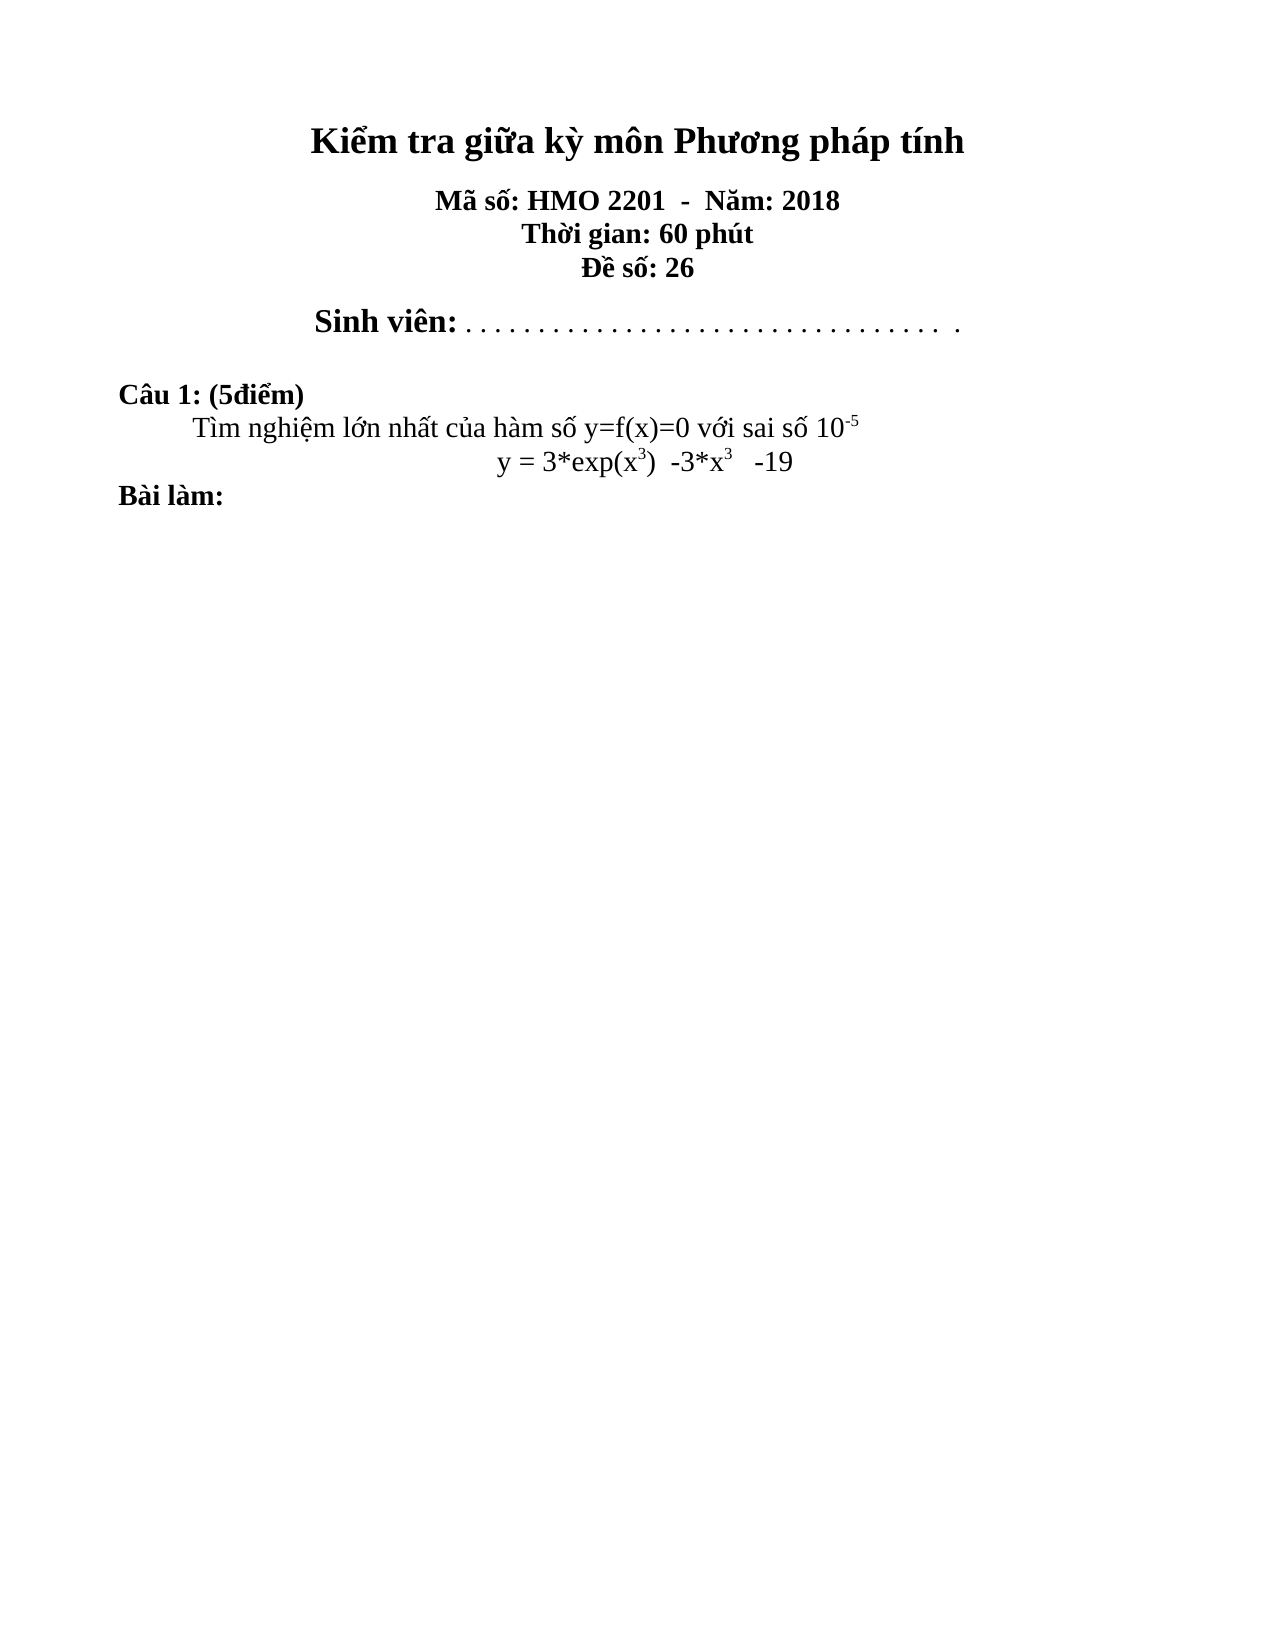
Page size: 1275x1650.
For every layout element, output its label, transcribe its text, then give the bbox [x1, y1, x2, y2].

text Thời gian: 60 phút [118, 216, 1157, 250]
text Câu 1: (5điểm) [118, 377, 1157, 411]
text y = 3*exp(x3) -3*x3 -19 [118, 444, 1157, 478]
text Bài làm: [118, 478, 1157, 511]
text Sinh viên: . . . . . . . . . . . . . . . . . . . . . . . . . . . . . . . . . . [118, 301, 1157, 340]
text Đề số: 26 [118, 250, 1157, 283]
text Tìm nghiệm lớn nhất của hàm số y=f(x)=0 với sai số 10-5 [118, 411, 1157, 444]
text Mã số: HMO 2201 - Năm: 2018 [118, 183, 1157, 216]
text Kiểm tra giữa kỳ môn Phương pháp tính [118, 118, 1157, 161]
